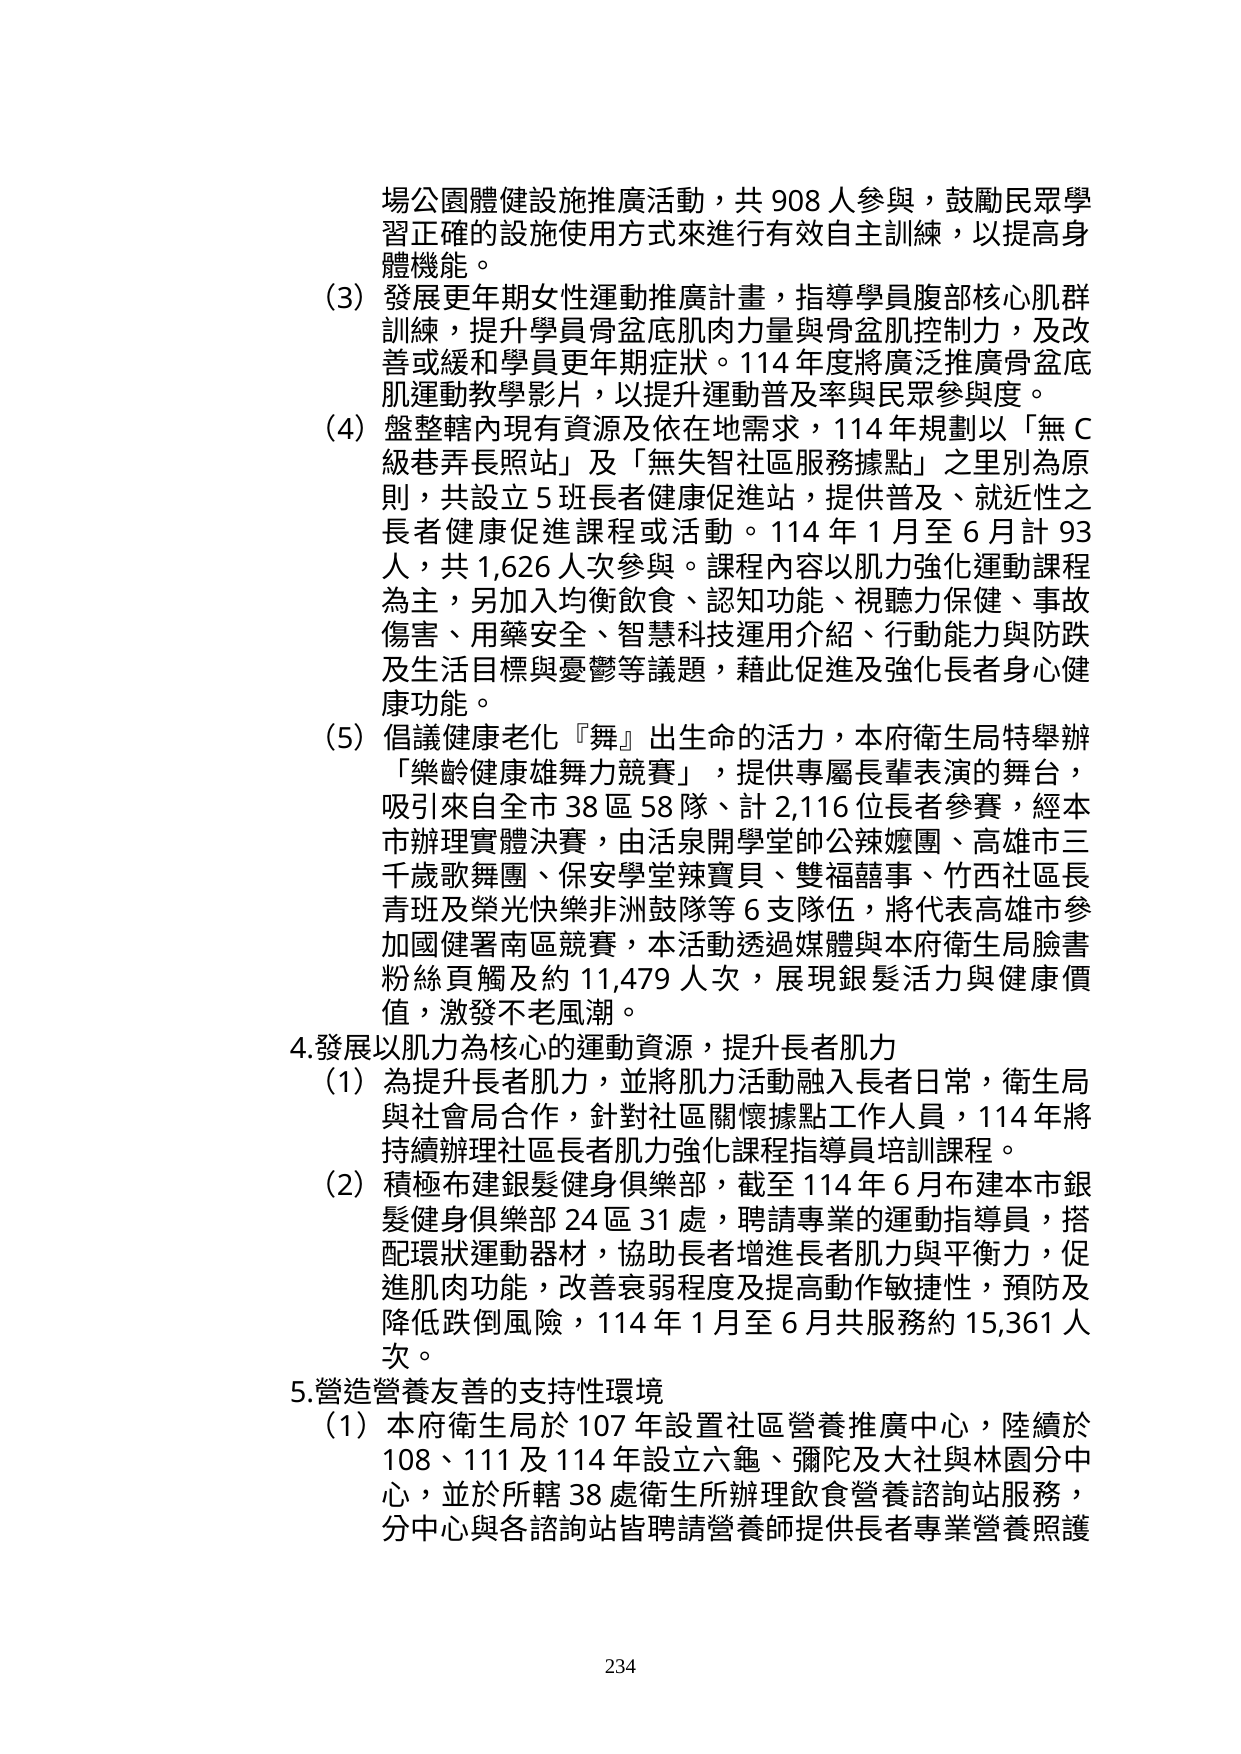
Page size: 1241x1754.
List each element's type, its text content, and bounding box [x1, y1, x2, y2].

text 場公園體健設施推廣活動，共908人參與，鼓勵民眾學習正確的設施使用方式來進行有效自主訓練，以提高身體機能。 [307, 186, 1092, 283]
text （1）為提升長者肌力，並將肌力活動融入長者日常，衛生局與社會局合作，針對社區關懷據點工作人員，114年將持續辦理社區長者肌力強化課程指導員培訓課程。 [307, 1065, 1092, 1168]
text 5.營造營養友善的支持性環境 [289, 1374, 1092, 1409]
text （2）積極布建銀髮健身俱樂部，截至114年6月布建本市銀髮健身俱樂部24區31處，聘請專業的運動指導員，搭配環狀運動器材，協助長者增進長者肌力與平衡力，促進肌肉功能，改善衰弱程度及提高動作敏捷性，預防及降低跌倒風險，114年1月至6月共服務約15,361人次。 [307, 1168, 1092, 1374]
text （3）發展更年期女性運動推廣計畫，指導學員腹部核心肌群訓練，提升學員骨盆底肌肉力量與骨盆肌控制力，及改善或緩和學員更年期症狀。114年度將廣泛推廣骨盆底肌運動教學影片，以提升運動普及率與民眾參與度。 [307, 283, 1092, 412]
text 4.發展以肌力為核心的運動資源，提升長者肌力 [289, 1031, 1092, 1065]
text （5）倡議健康老化『舞』出生命的活力，本府衛生局特舉辦「樂齡健康雄舞力競賽」，提供專屬長輩表演的舞台，吸引來自全市38區58隊、計2,116位長者參賽，經本市辦理實體決賽，由活泉開學堂帥公辣嬤團、高雄市三千歲歌舞團、保安學堂辣寶貝、雙福囍事、竹西社區長青班及榮光快樂非洲鼓隊等6支隊伍，將代表高雄市參加國健署南區競賽，本活動透過媒體與本府衛生局臉書粉絲頁觸及約11,479人次，展現銀髮活力與健康價值，激發不老風潮。 [307, 721, 1092, 1031]
text （4）盤整轄內現有資源及依在地需求，114年規劃以「無C級巷弄長照站」及「無失智社區服務據點」之里別為原則，共設立5班長者健康促進站，提供普及、就近性之長者健康促進課程或活動。114年1月至6月計93人，共1,626人次參與。課程內容以肌力強化運動課程為主，另加入均衡飲食、認知功能、視聽力保健、事故傷害、用藥安全、智慧科技運用介紹、行動能力與防跌及生活目標與憂鬱等議題，藉此促進及強化長者身心健康功能。 [307, 412, 1092, 721]
text （1）本府衛生局於107年設置社區營養推廣中心，陸續於108、111及114年設立六龜、彌陀及大社與林園分中心，並於所轄38處衛生所辦理飲食營養諮詢站服務，分中心與各諮詢站皆聘請營養師提供長者專業營養照護 [307, 1409, 1092, 1546]
